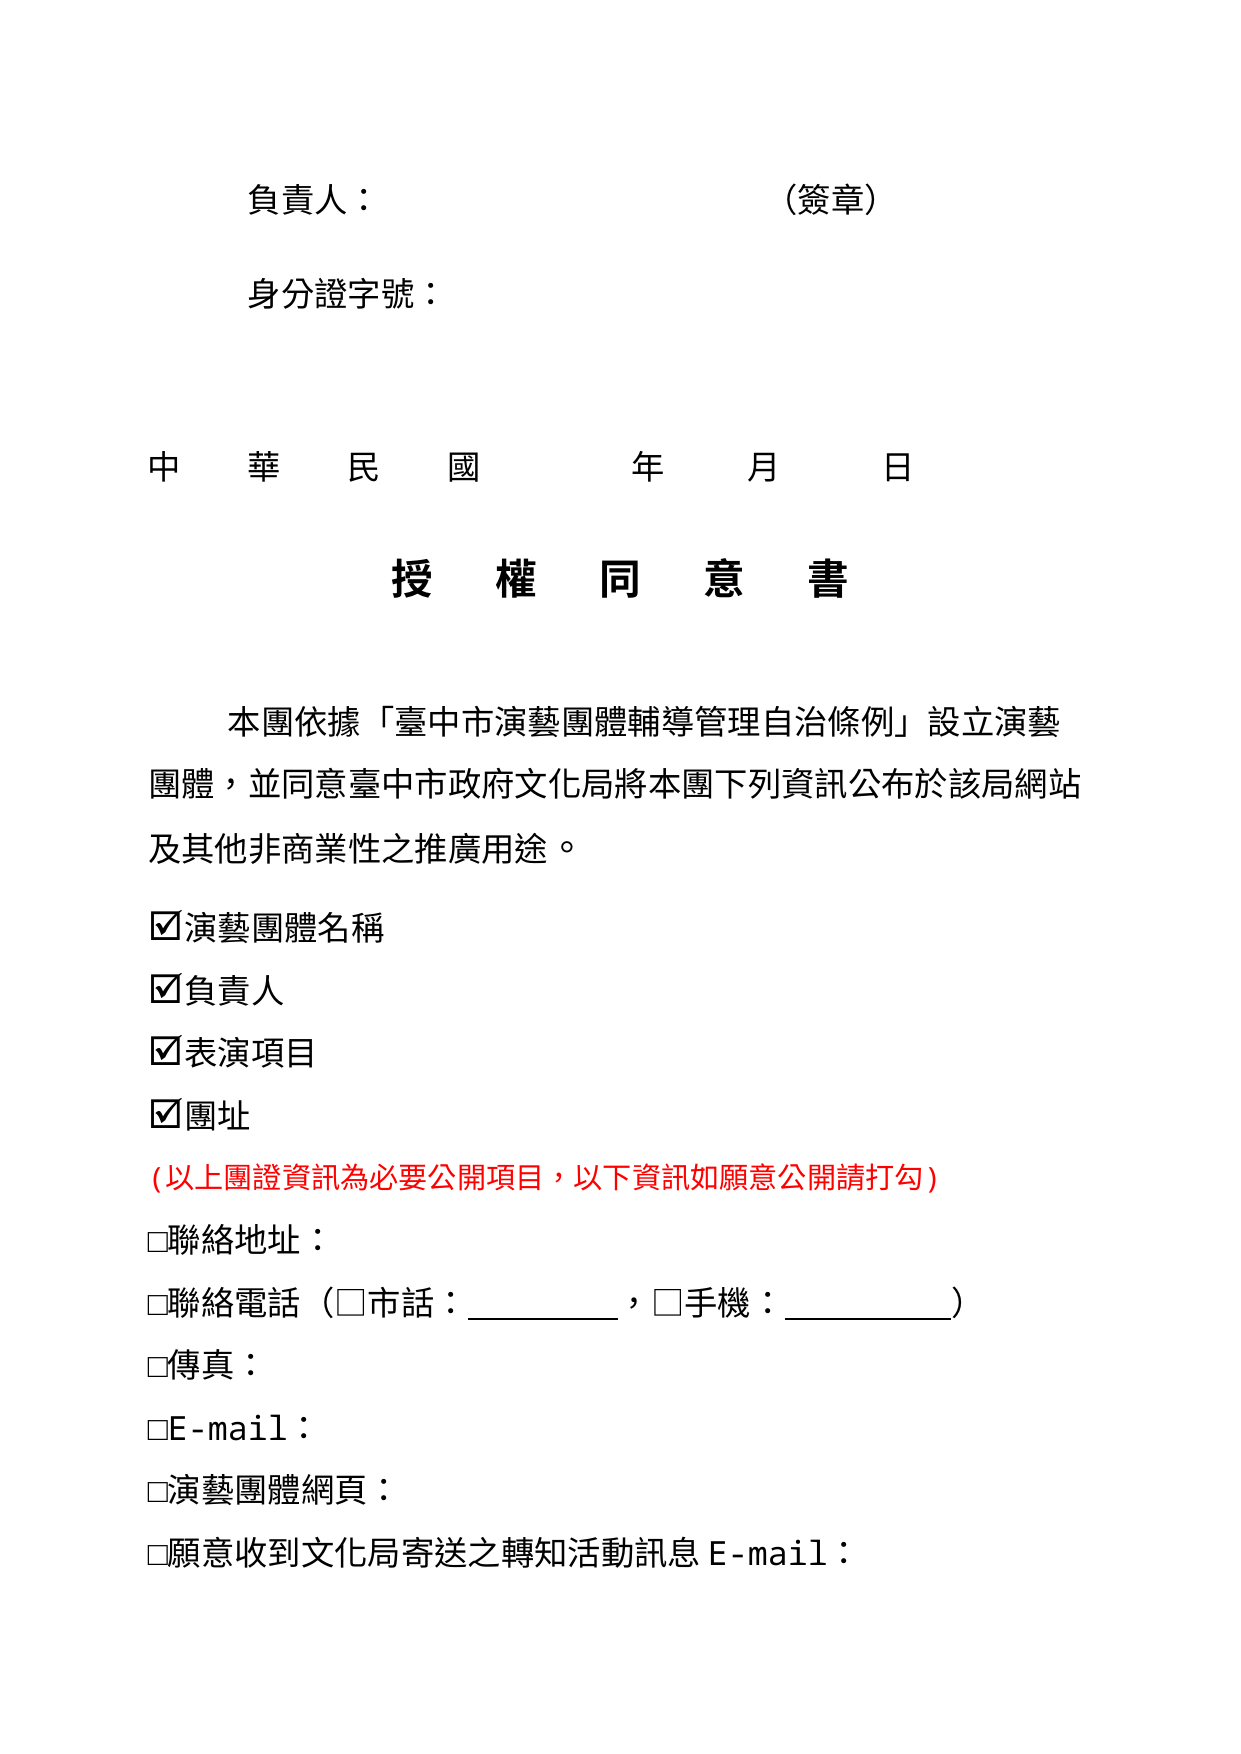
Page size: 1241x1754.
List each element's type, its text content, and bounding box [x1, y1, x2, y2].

text □演藝團體網頁： [148, 1447, 1092, 1509]
text □願意收到文化局寄送之轉知活動訊息E-mail： [148, 1509, 1092, 1572]
text □E-mail： [148, 1384, 1092, 1447]
text 授 權 同 意 書 [148, 534, 1092, 597]
text □傳真： [148, 1322, 1092, 1384]
text 身分證字號： [198, 268, 1092, 316]
text (以上團證資訊為必要公開項目，以下資訊如願意公開請打勾) [148, 1134, 1092, 1197]
text 負責人 [148, 947, 1092, 1009]
text □聯絡電話（□市話： ，□手機： ） [148, 1259, 1092, 1322]
text 中 華 民 國 年 月 日 [148, 441, 1092, 489]
text 本團依據「臺中市演藝團體輔導管理自治條例」設立演藝團體，並同意臺中市政府文化局將本團下列資訊公布於該局網站及其他非商業性之推廣用途。 [148, 678, 1092, 866]
text 負責人： （簽章） [198, 174, 1092, 222]
text 演藝團體名稱 [148, 884, 1092, 947]
text 表演項目 [148, 1009, 1092, 1072]
text 團址 [148, 1072, 1092, 1134]
text □聯絡地址： [148, 1197, 1092, 1259]
